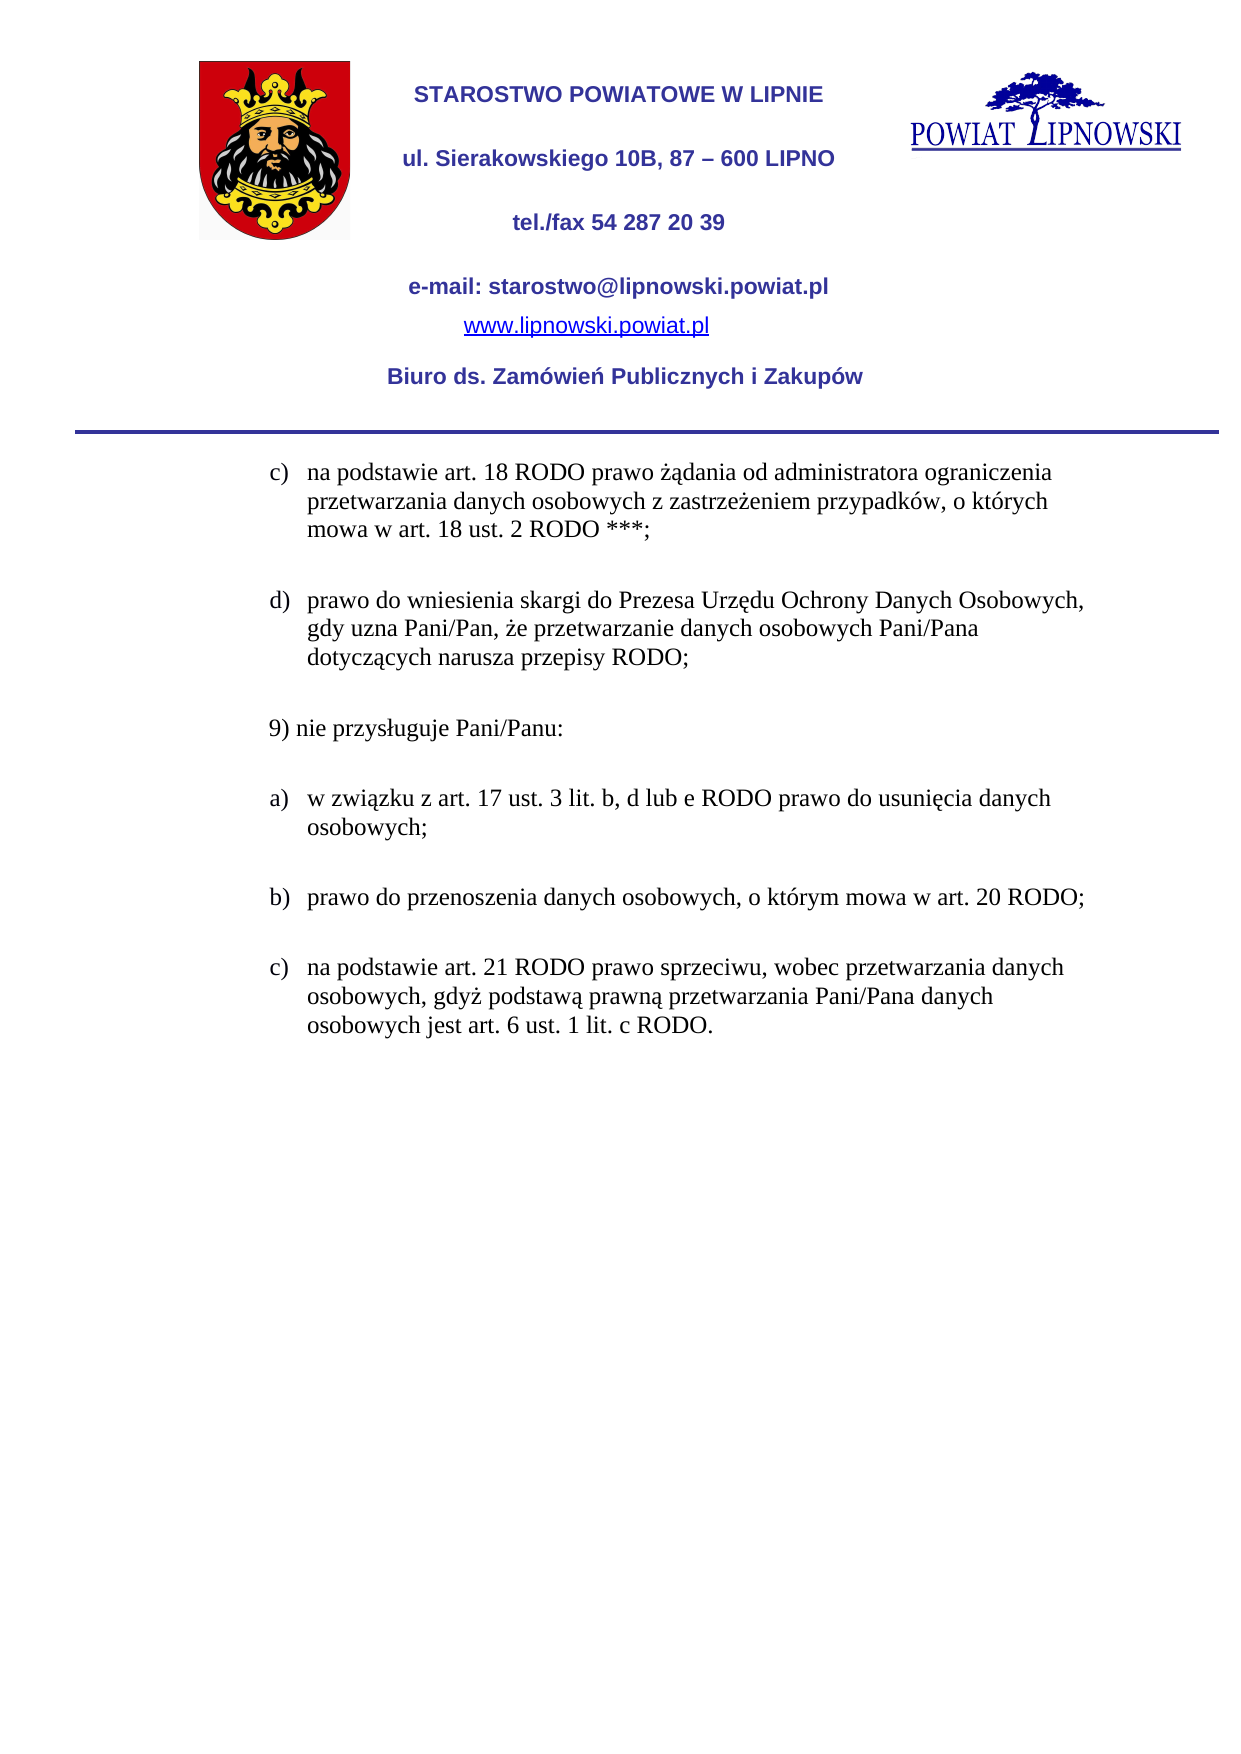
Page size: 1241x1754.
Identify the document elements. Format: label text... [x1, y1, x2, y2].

picture [901, 62, 1192, 177]
list prawo do wniesienia skargi do Prezesa Urzędu Ochrony Danych Osobowych, gdy uzna Pani/Pan, że przetwarzanie danych osobowych Pani/Pana dotyczących narusza przepisy RODO; [269, 585, 1087, 671]
list na podstawie art. 18 RODO prawo żądania od administratora ograniczenia przetwarzania danych osobowych z zastrzeżeniem przypadków, o których mowa w art. 18 ust. 2 RODO ***; [269, 457, 1087, 543]
list 9) nie przysługuje Pani/Panu: [225, 713, 1087, 741]
list na podstawie art. 21 RODO prawo sprzeciwu, wobec przetwarzania danych osobowych, gdyż podstawą prawną przetwarzania Pani/Pana danych osobowych jest art. 6 ust. 1 lit. c RODO. [269, 952, 1087, 1038]
picture [199, 61, 351, 240]
list w związku z art. 17 ust. 3 lit. b, d lub e RODO prawo do usunięcia danych osobowych; [269, 783, 1087, 840]
list prawo do przenoszenia danych osobowych, o którym mowa w art. 20 RODO; [269, 882, 1087, 911]
